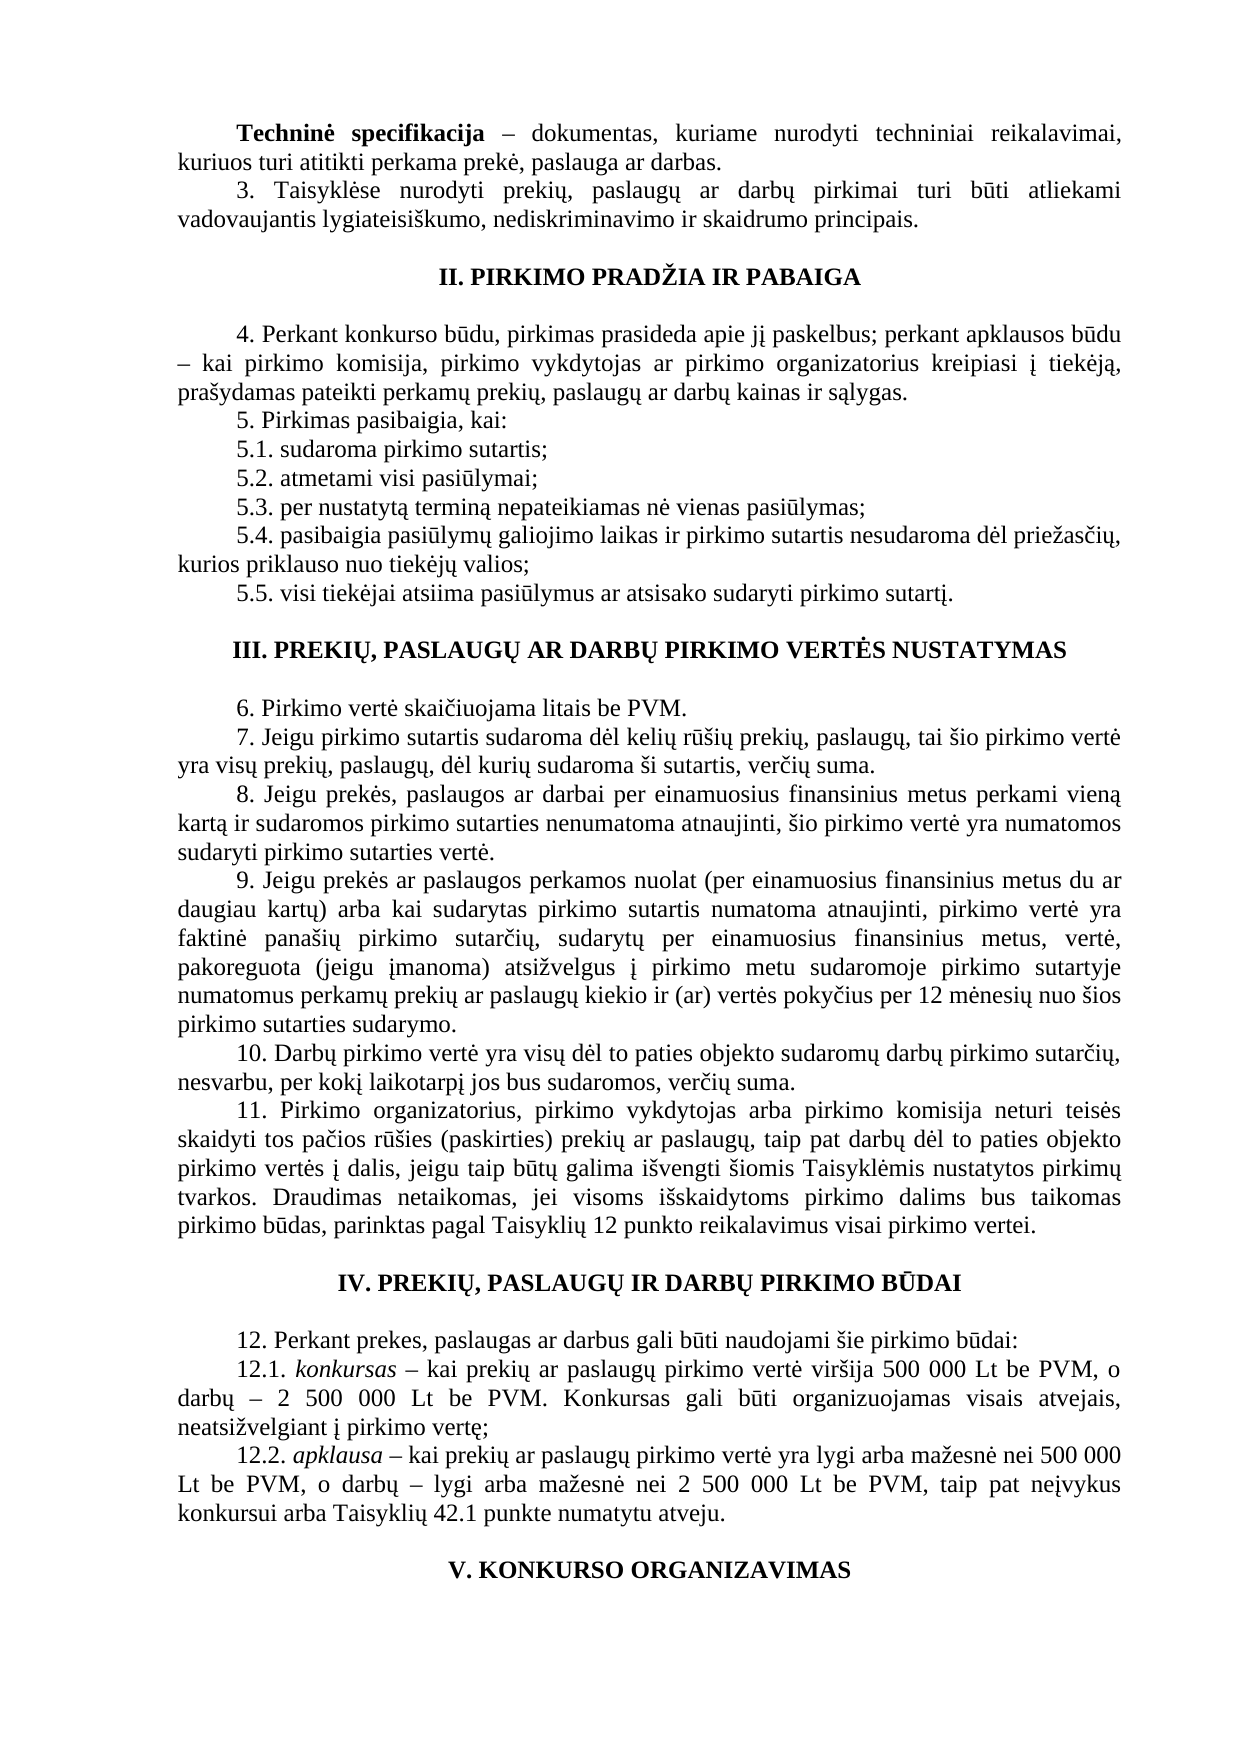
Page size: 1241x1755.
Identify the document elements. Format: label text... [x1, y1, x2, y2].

text 10. Darbų pirkimo vertė yra visų dėl to paties objekto sudaromų darbų pirkimo sutarčių, nesvarbu, per kokį laikotarpį jos bus sudaromos, verčių suma. [177, 1038, 1122, 1096]
text Techninė specifikacija – dokumentas, kuriame nurodyti techniniai reikalavimai, kuriuos turi atitikti perkama prekė, paslauga ar darbas. [177, 118, 1122, 176]
text 4. Perkant konkurso būdu, pirkimas prasideda apie jį paskelbus; perkant apklausos būdu – kai pirkimo komisija, pirkimo vykdytojas ar pirkimo organizatorius kreipiasi į tiekėją, prašydamas pateikti perkamų prekių, paslaugų ar darbų kainas ir sąlygas. [177, 319, 1122, 406]
text 11. Pirkimo organizatorius, pirkimo vykdytojas arba pirkimo komisija neturi teisės skaidyti tos pačios rūšies (paskirties) prekių ar paslaugų, taip pat darbų dėl to paties objekto pirkimo vertės į dalis, jeigu taip būtų galima išvengti šiomis Taisyklėmis nustatytos pirkimų tvarkos. Draudimas netaikomas, jei visoms išskaidytoms pirkimo dalims bus taikomas pirkimo būdas, parinktas pagal Taisyklių 12 punkto reikalavimus visai pirkimo vertei. [177, 1096, 1122, 1239]
text 3. Taisyklėse nurodyti prekių, paslaugų ar darbų pirkimai turi būti atliekami vadovaujantis lygiateisiškumo, nediskriminavimo ir skaidrumo principais. [177, 176, 1122, 233]
text 5.2. atmetami visi pasiūlymai; [177, 463, 1122, 492]
text 5.4. pasibaigia pasiūlymų galiojimo laikas ir pirkimo sutartis nesudaroma dėl priežasčių, kurios priklauso nuo tiekėjų valios; [177, 521, 1122, 578]
text V. KONKURSO ORGANIZAVIMAS [177, 1556, 1122, 1584]
text 12.2. apklausa – kai prekių ar paslaugų pirkimo vertė yra lygi arba mažesnė nei 500 000 Lt be PVM, o darbų – lygi arba mažesnė nei 2 500 000 Lt be PVM, taip pat neįvykus konkursui arba Taisyklių 42.1 punkte numatytu atveju. [177, 1441, 1122, 1527]
text 7. Jeigu pirkimo sutartis sudaroma dėl kelių rūšių prekių, paslaugų, tai šio pirkimo vertė yra visų prekių, paslaugų, dėl kurių sudaroma ši sutartis, verčių suma. [177, 722, 1122, 779]
text IV. PREKIŲ, PASLAUGŲ IR DARBŲ PIRKIMO BŪDAI [177, 1268, 1122, 1297]
text 5.1. sudaroma pirkimo sutartis; [177, 434, 1122, 463]
text 6. Pirkimo vertė skaičiuojama litais be PVM. [177, 693, 1122, 722]
text 5. Pirkimas pasibaigia, kai: [177, 406, 1122, 434]
text II. PIRKIMO PRADŽIA IR PABAIGA [177, 262, 1122, 291]
text 9. Jeigu prekės ar paslaugos perkamos nuolat (per einamuosius finansinius metus du ar daugiau kartų) arba kai sudarytas pirkimo sutartis numatoma atnaujinti, pirkimo vertė yra faktinė panašių pirkimo sutarčių, sudarytų per einamuosius finansinius metus, vertė, pakoreguota (jeigu įmanoma) atsižvelgus į pirkimo metu sudaromoje pirkimo sutartyje numatomus perkamų prekių ar paslaugų kiekio ir (ar) vertės pokyčius per 12 mėnesių nuo šios pirkimo sutarties sudarymo. [177, 866, 1122, 1038]
text III. PREKIŲ, PASLAUGŲ AR DARBŲ PIRKIMO VERTĖS NUSTATYMAS [177, 636, 1122, 664]
text 8. Jeigu prekės, paslaugos ar darbai per einamuosius finansinius metus perkami vieną kartą ir sudaromos pirkimo sutarties nenumatoma atnaujinti, šio pirkimo vertė yra numatomos sudaryti pirkimo sutarties vertė. [177, 779, 1122, 866]
text 5.3. per nustatytą terminą nepateikiamas nė vienas pasiūlymas; [177, 492, 1122, 521]
text 5.5. visi tiekėjai atsiima pasiūlymus ar atsisako sudaryti pirkimo sutartį. [177, 578, 1122, 607]
text 12. Perkant prekes, paslaugas ar darbus gali būti naudojami šie pirkimo būdai: [177, 1326, 1122, 1354]
text 12.1. konkursas – kai prekių ar paslaugų pirkimo vertė viršija 500 000 Lt be PVM, o darbų – 2 500 000 Lt be PVM. Konkursas gali būti organizuojamas visais atvejais, neatsižvelgiant į pirkimo vertę; [177, 1354, 1122, 1441]
